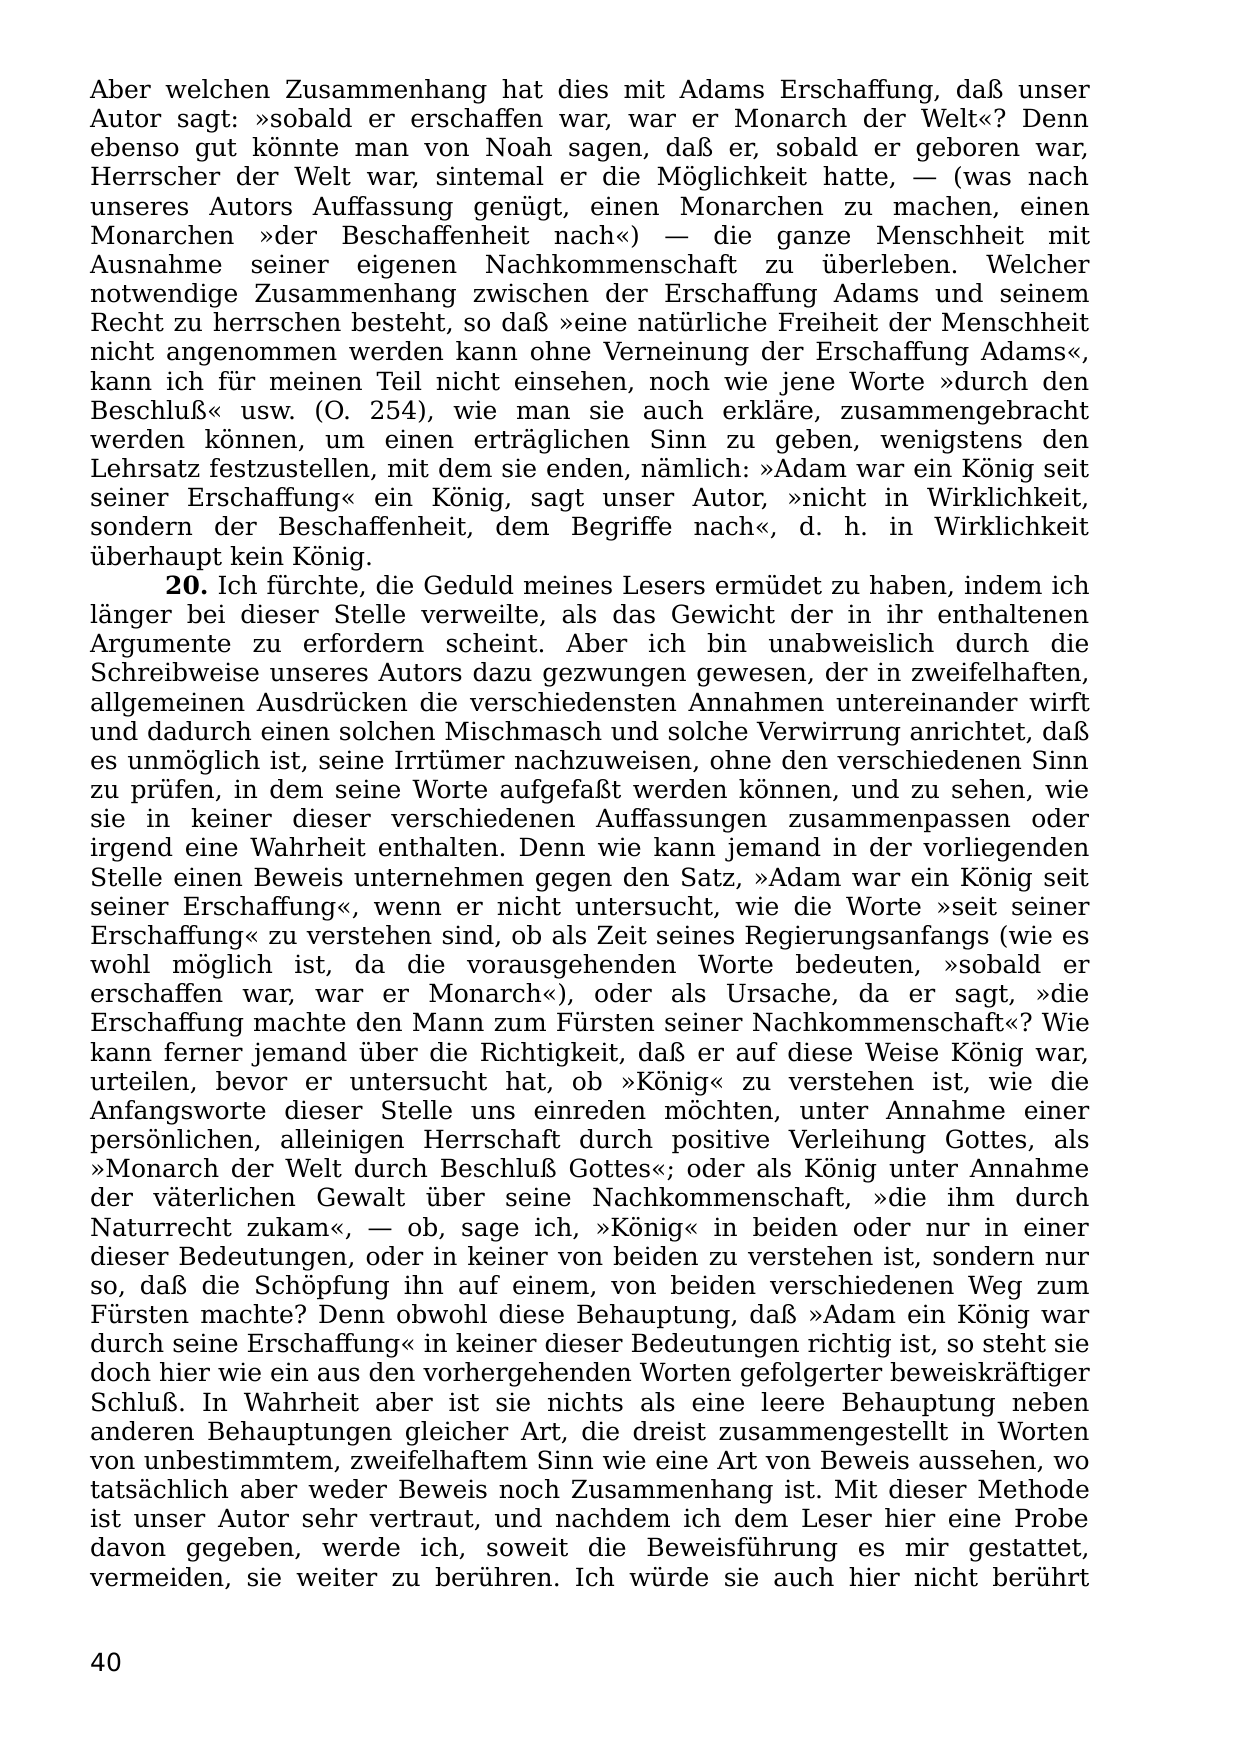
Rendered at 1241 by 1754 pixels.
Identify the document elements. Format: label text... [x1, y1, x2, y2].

text 20. Ich fürchte, die Geduld meines Lesers ermüdet zu haben, indem ich länger bei dieser Stelle verweilte, als das Gewicht der in ihr enthaltenen Argumente zu erfordern scheint. Aber ich bin unabweislich durch die Schreibweise unseres Autors dazu gezwungen gewesen, der in zweifelhaften, allgemeinen Ausdrücken die verschiedensten Annahmen untereinander wirft und dadurch einen solchen Mischmasch und solche Verwirrung anrichtet, daß es unmöglich ist, seine Irrtümer nachzuweisen, ohne den verschiedenen Sinn zu prüfen, in dem seine Worte aufgefaßt werden können, und zu sehen, wie sie in keiner dieser verschiedenen Auffassungen zusammenpassen oder irgend eine Wahrheit enthalten. Denn wie kann jemand in der vorliegenden Stelle einen Beweis unternehmen gegen den Satz, »Adam war ein König seit seiner Erschaffung«, wenn er nicht untersucht, wie die Worte »seit seiner Erschaffung« zu verstehen sind, ob als Zeit seines Regierungsanfangs (wie es wohl möglich ist, da die vorausgehenden Worte bedeuten, »sobald er erschaffen war, war er Monarch«), oder als Ursache, da er sagt, »die Erschaffung machte den Mann zum Fürsten seiner Nachkommenschaft«? Wie kann ferner jemand über die Richtigkeit, daß er auf diese Weise König war, urteilen, bevor er untersucht hat, ob »König« zu verstehen ist, wie die Anfangsworte dieser Stelle uns einreden möchten, unter Annahme einer persönlichen, alleinigen Herrschaft durch positive Verleihung Gottes, als »Monarch der Welt durch Beschluß Gottes«; oder als König unter Annahme der väterlichen Gewalt über seine Nachkommenschaft, »die ihm durch Naturrecht zukam«, — ob, sage ich, »König« in beiden oder nur in einer dieser Bedeutungen, oder in keiner von beiden zu verstehen ist, sondern nur so, daß die Schöpfung ihn auf einem, von beiden verschiedenen Weg zum Fürsten machte? Denn obwohl diese Behauptung, daß »Adam ein König war durch seine Erschaffung« in keiner dieser Bedeutungen richtig ist, so steht sie doch hier wie ein aus den vorhergehenden Worten gefolgerter beweiskräftiger Schluß. In Wahrheit aber ist sie nichts als eine leere Behauptung neben anderen Behauptungen gleicher Art, die dreist zusammengestellt in Worten von unbestimmtem, zweifelhaftem Sinn wie eine Art von Beweis aussehen, wo tatsächlich aber weder Beweis noch Zusammenhang ist. Mit dieser Methode ist unser Autor sehr vertraut, und nachdem ich dem Leser hier eine Probe davon gegeben, werde ich, soweit die Beweisführung es mir gestattet, vermeiden, sie weiter zu berühren. Ich würde sie auch hier nicht berührt [90, 571, 1091, 1592]
text Aber welchen Zusammenhang hat dies mit Adams Erschaffung, daß unser Autor sagt: »sobald er erschaffen war, war er Monarch der Welt«? Denn ebenso gut könnte man von Noah sagen, daß er, sobald er geboren war, Herrscher der Welt war, sintemal er die Möglichkeit hatte, — (was nach unseres Autors Auffassung genügt, einen Monarchen zu machen, einen Monarchen »der Beschaffenheit nach«) — die ganze Menschheit mit Ausnahme seiner eigenen Nachkommenschaft zu überleben. Welcher notwendige Zusammenhang zwischen der Erschaffung Adams und seinem Recht zu herrschen besteht, so daß »eine natürliche Freiheit der Menschheit nicht angenommen werden kann ohne Verneinung der Erschaffung Adams«, kann ich für meinen Teil nicht einsehen, noch wie jene Worte »durch den Beschluß« usw. (O. 254), wie man sie auch erkläre, zusammengebracht werden können, um einen erträglichen Sinn zu geben, wenigstens den Lehrsatz festzustellen, mit dem sie enden, nämlich: »Adam war ein König seit seiner Erschaffung« ein König, sagt unser Autor, »nicht in Wirklichkeit, sondern der Beschaffenheit, dem Begriffe nach«, d. h. in Wirklichkeit überhaupt kein König. [90, 75, 1091, 571]
